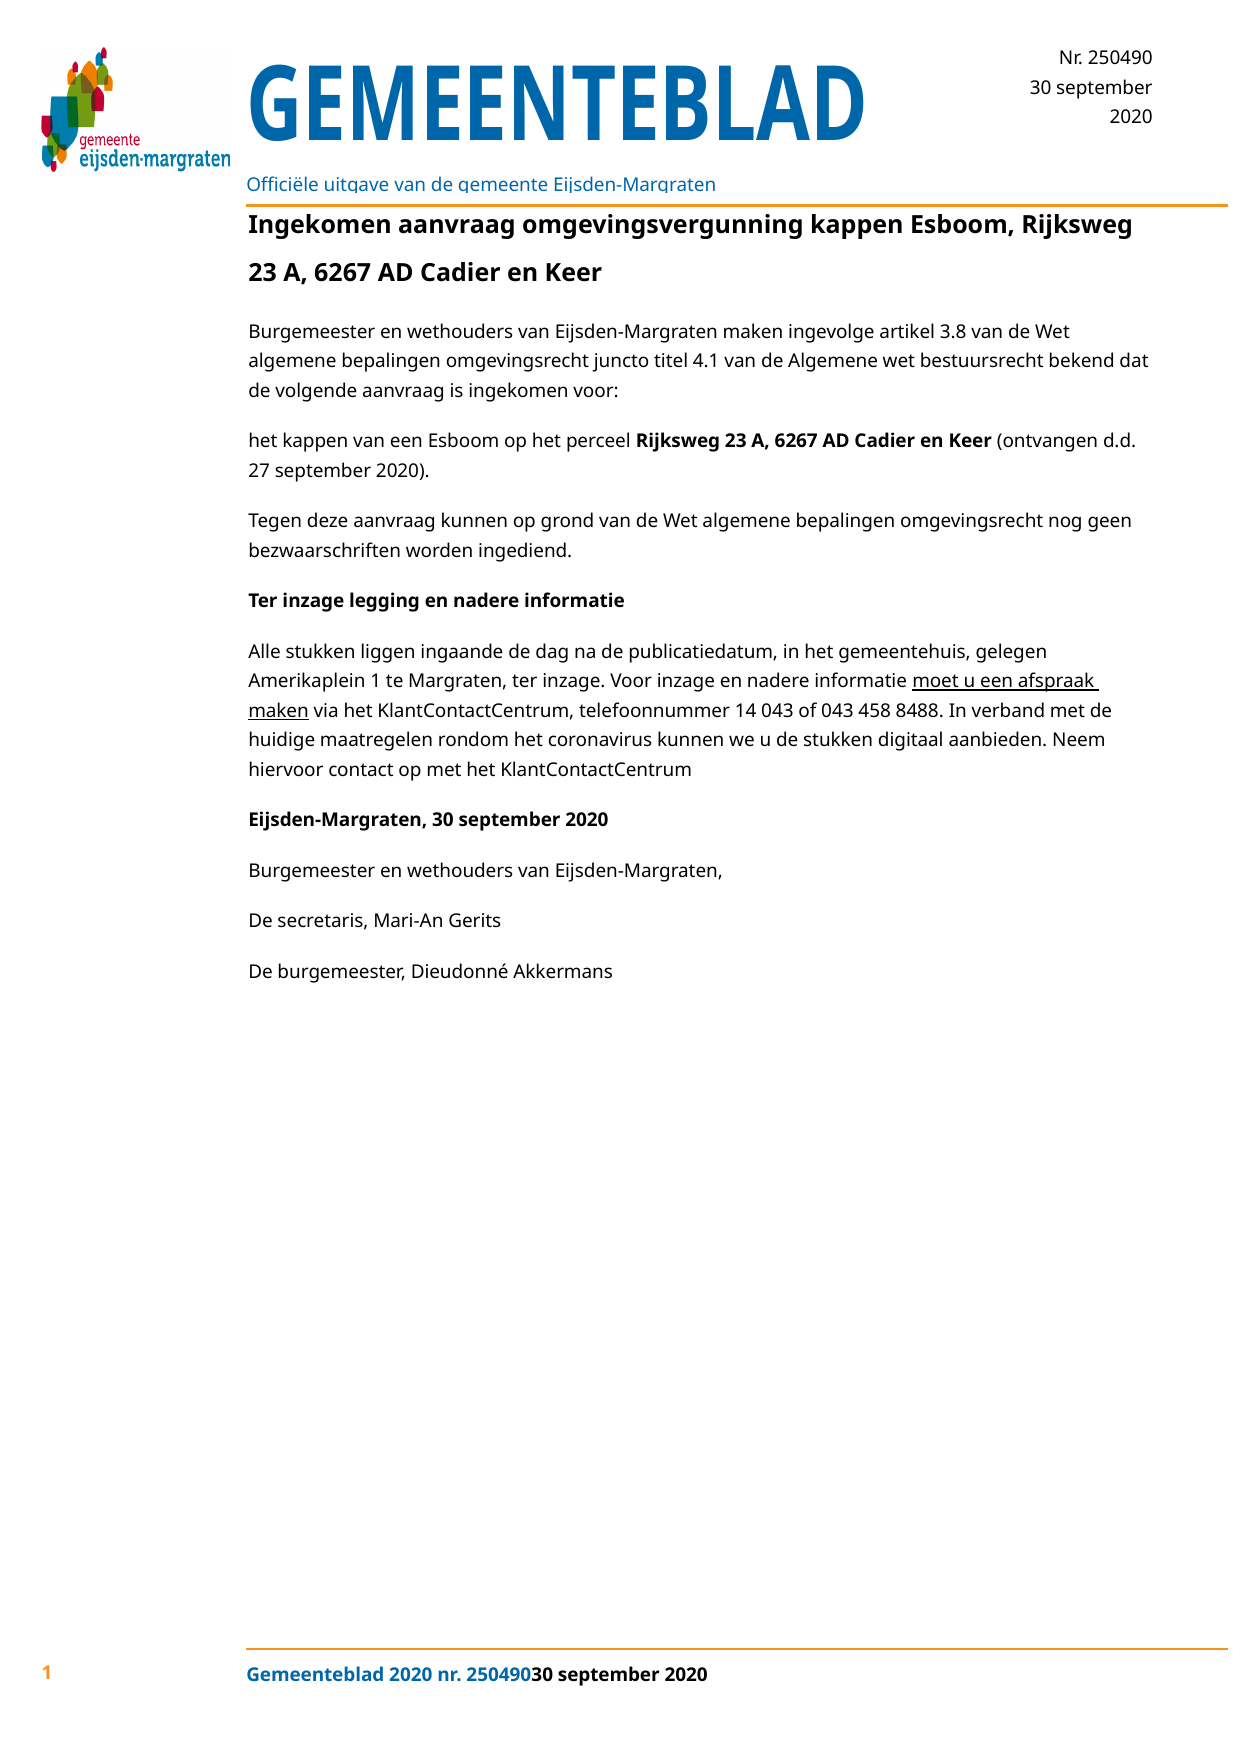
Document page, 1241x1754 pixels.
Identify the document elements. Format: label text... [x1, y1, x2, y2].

text Burgemeester en wethouders van Eijsden-Margraten, [248, 857, 1152, 883]
text De secretaris, Mari-An Gerits [248, 907, 1152, 933]
text Ter inzage legging en nadere informatie [248, 587, 1152, 613]
text Burgemeester en wethouders van Eijsden-Margraten maken ingevolge artikel 3.8 van de Wet algemene bepalingen omgevingsrecht juncto titel 4.1 van de Algemene wet bestuursrecht bekend dat de volgende aanvraag is ingekomen voor: [248, 318, 1152, 403]
text Ingekomen aanvraag omgevingsvergunning kappen Esboom, Rijksweg 23 A, 6267 AD Cadier en Keer [248, 207, 1152, 288]
text Tegen deze aanvraag kunnen op grond van de Wet algemene bepalingen omgevingsrecht nog geen bezwaarschriften worden ingediend. [248, 507, 1152, 563]
picture [41, 47, 231, 172]
text Alle stukken liggen ingaande de dag na de publicatiedatum, in het gemeentehuis, gelegen Amerikaplein 1 te Margraten, ter inzage. Voor inzage en nadere informatie moet u een afspraak maken via het KlantContactCentrum, telefoonnummer 14 043 of 043 458 8488. In verband met de huidige maatregelen rondom het coronavirus kunnen we u de stukken digitaal aanbieden. Neem hiervoor contact op met het KlantContactCentrum [248, 638, 1152, 782]
text het kappen van een Esboom op het perceel Rijksweg 23 A, 6267 AD Cadier en Keer (ontvangen d.d. 27 september 2020). [248, 427, 1152, 483]
text Eijsden-Margraten, 30 september 2020 [248, 807, 1152, 832]
text De burgemeester, Dieudonné Akkermans [248, 958, 1152, 984]
